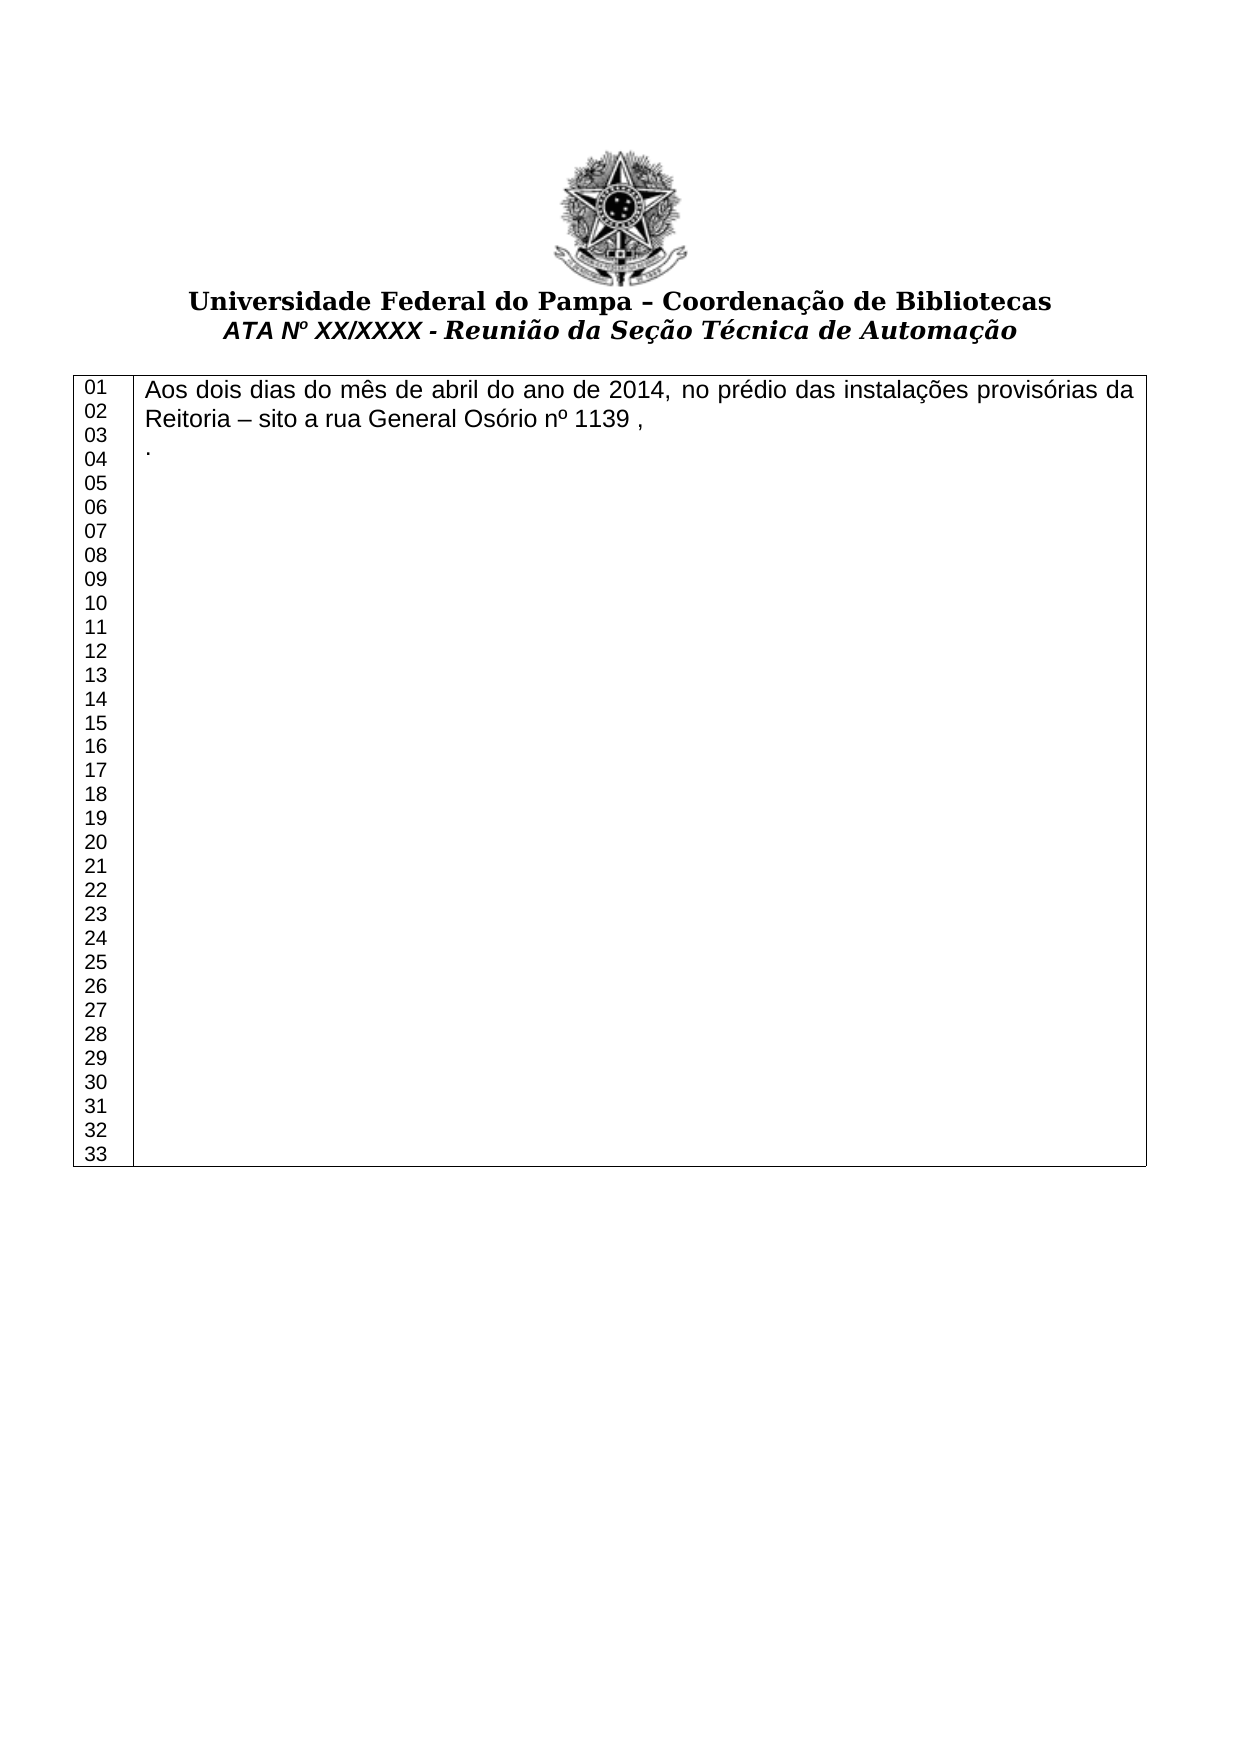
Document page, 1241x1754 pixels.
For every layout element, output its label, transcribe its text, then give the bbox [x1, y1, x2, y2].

table_header Aos dois dias do mês de abril do ano de 2014, no prédio das instalações provisórias da Reitoria – sito a rua General Osório nº 1139 , . [134, 376, 1146, 1166]
text Universidade Federal do Pampa – Coordenação de Bibliotecas [177, 287, 1063, 316]
text ATA No XX/XXXX - Reunião da Seção Técnica de Automação [177, 316, 1063, 345]
table_header 01 02 03 04 05 06 07 08 09 10 11 12 13 14 15 16 17 18 19 20 21 22 23 24 25 26 27 28 29 30 31 32 33 [74, 376, 133, 1166]
